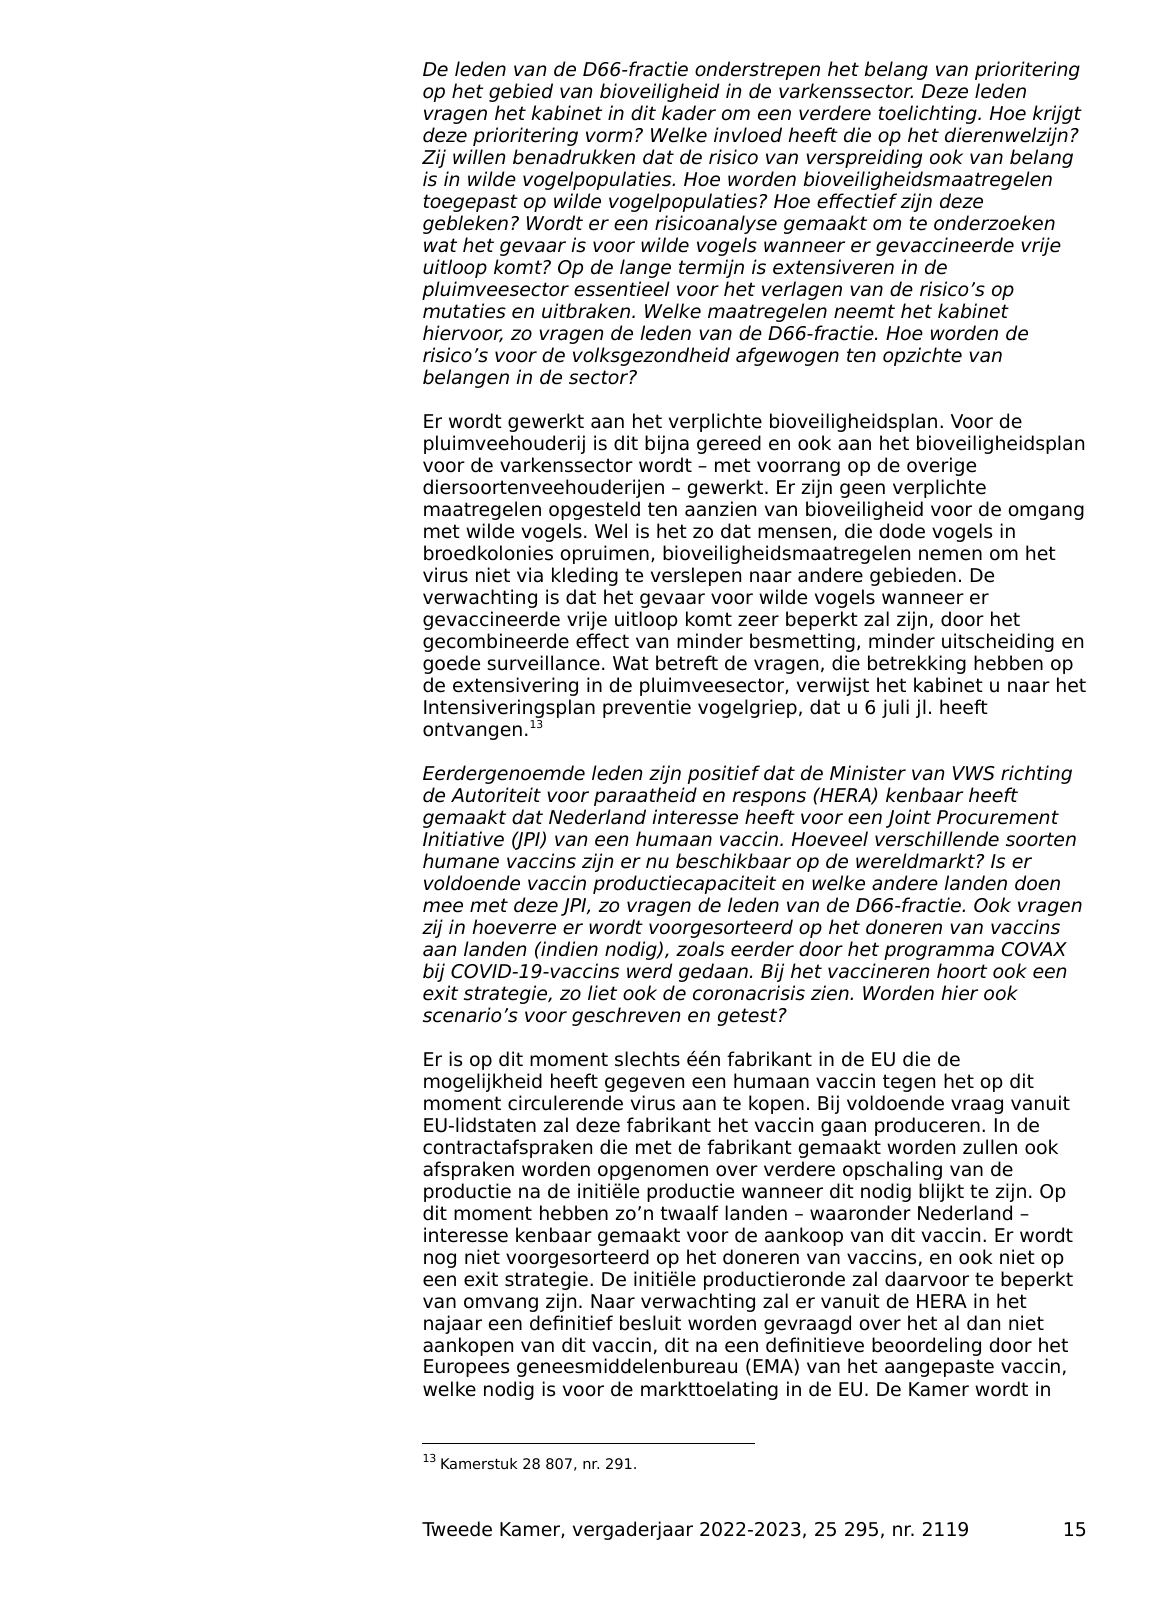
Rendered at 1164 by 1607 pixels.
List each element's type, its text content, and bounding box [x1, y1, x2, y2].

text Kamerstuk 28 807, nr. 291. [422, 1452, 1087, 1474]
text Er is op dit moment slechts één fabrikant in de EU die de mogelijkheid heeft gegeven een humaan vaccin tegen het op dit moment circulerende virus aan te kopen. Bij voldoende vraag vanuit EU-lidstaten zal deze fabrikant het vaccin gaan produceren. In de contractafspraken die met de fabrikant gemaakt worden zullen ook afspraken worden opgenomen over verdere opschaling van de productie na de initiële productie wanneer dit nodig blijkt te zijn. Op dit moment hebben zo’n twaalf landen – waaronder Nederland – interesse kenbaar gemaakt voor de aankoop van dit vaccin. Er wordt nog niet voorgesorteerd op het doneren van vaccins, en ook niet op een exit strategie. De initiële productieronde zal daarvoor te beperkt van omvang zijn. Naar verwachting zal er vanuit de HERA in het najaar een definitief besluit worden gevraagd over het al dan niet aankopen van dit vaccin, dit na een definitieve beoordeling door het Europees geneesmiddelenbureau (EMA) van het aangepaste vaccin, welke nodig is voor de markttoelating in de EU. De Kamer wordt in [422, 1049, 1087, 1400]
text De leden van de D66-fractie onderstrepen het belang van prioritering op het gebied van bioveiligheid in de varkenssector. Deze leden vragen het kabinet in dit kader om een verdere toelichting. Hoe krijgt deze prioritering vorm? Welke invloed heeft die op het dierenwelzijn? Zij willen benadrukken dat de risico van verspreiding ook van belang is in wilde vogelpopulaties. Hoe worden bioveiligheidsmaatregelen toegepast op wilde vogelpopulaties? Hoe effectief zijn deze gebleken? Wordt er een risicoanalyse gemaakt om te onderzoeken wat het gevaar is voor wilde vogels wanneer er gevaccineerde vrije uitloop komt? Op de lange termijn is extensiveren in de pluimveesector essentieel voor het verlagen van de risico’s op mutaties en uitbraken. Welke maatregelen neemt het kabinet hiervoor, zo vragen de leden van de D66-fractie. Hoe worden de risico’s voor de volksgezondheid afgewogen ten opzichte van belangen in de sector? [422, 59, 1087, 389]
text Er wordt gewerkt aan het verplichte bioveiligheidsplan. Voor de pluimveehouderij is dit bijna gereed en ook aan het bioveiligheidsplan voor de varkenssector wordt – met voorrang op de overige diersoortenveehouderijen – gewerkt. Er zijn geen verplichte maatregelen opgesteld ten aanzien van bioveiligheid voor de omgang met wilde vogels. Wel is het zo dat mensen, die dode vogels in broedkolonies opruimen, bioveiligheidsmaatregelen nemen om het virus niet via kleding te verslepen naar andere gebieden. De verwachting is dat het gevaar voor wilde vogels wanneer er gevaccineerde vrije uitloop komt zeer beperkt zal zijn, door het gecombineerde effect van minder besmetting, minder uitscheiding en goede surveillance. Wat betreft de vragen, die betrekking hebben op de extensivering in de pluimveesector, verwijst het kabinet u naar het Intensiveringsplan preventie vogelgriep, dat u 6 juli jl. heeft ontvangen. [422, 411, 1087, 741]
text Eerdergenoemde leden zijn positief dat de Minister van VWS richting de Autoriteit voor paraatheid en respons (HERA) kenbaar heeft gemaakt dat Nederland interesse heeft voor een Joint Procurement Initiative (JPI) van een humaan vaccin. Hoeveel verschillende soorten humane vaccins zijn er nu beschikbaar op de wereldmarkt? Is er voldoende vaccin productiecapaciteit en welke andere landen doen mee met deze JPI, zo vragen de leden van de D66-fractie. Ook vragen zij in hoeverre er wordt voorgesorteerd op het doneren van vaccins aan landen (indien nodig), zoals eerder door het programma COVAX bij COVID-19-vaccins werd gedaan. Bij het vaccineren hoort ook een exit strategie, zo liet ook de coronacrisis zien. Worden hier ook scenario’s voor geschreven en getest? [422, 763, 1087, 1027]
